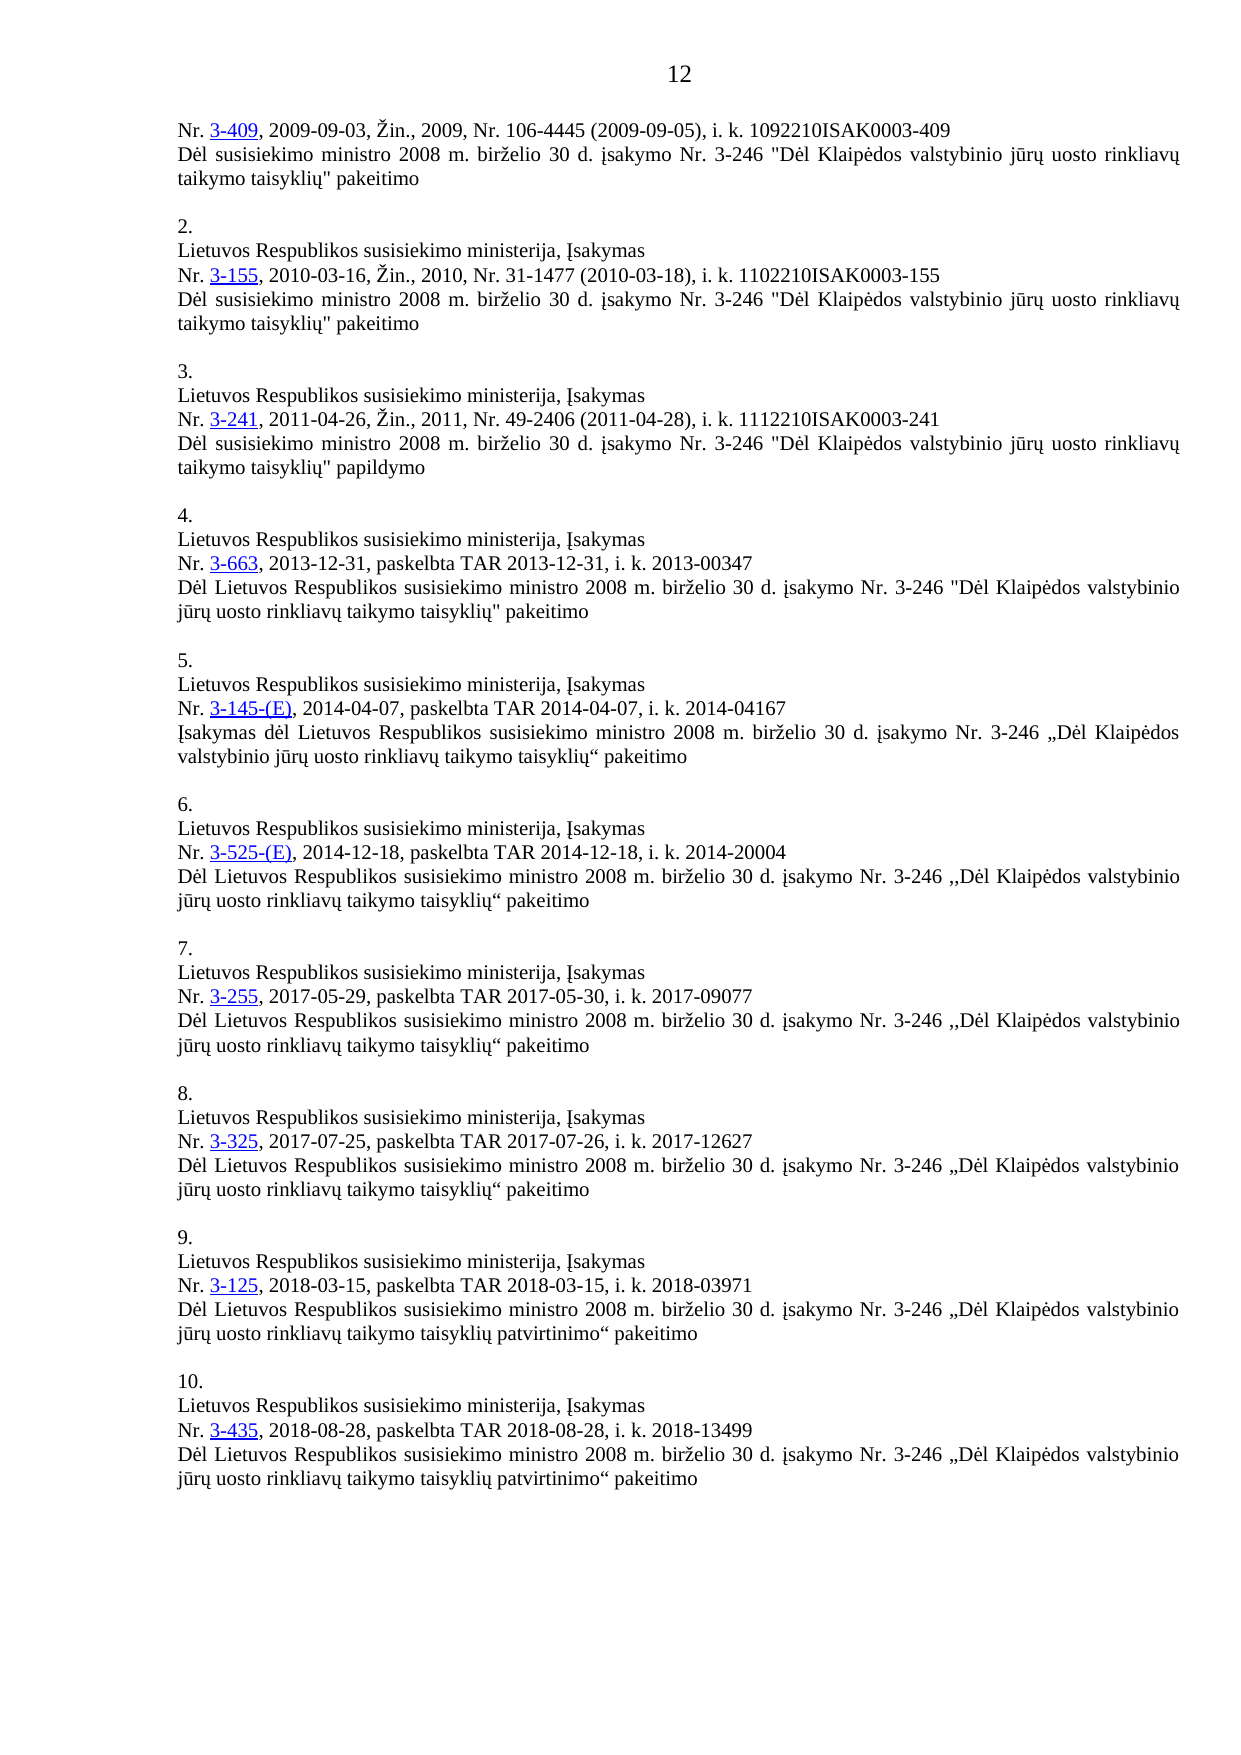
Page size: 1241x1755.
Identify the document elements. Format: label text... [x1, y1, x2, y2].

text Lietuvos Respublikos susisiekimo ministerija, Įsakymas [177, 816, 1181, 840]
text Lietuvos Respublikos susisiekimo ministerija, Įsakymas [177, 672, 1181, 696]
text Nr. 3-241, 2011-04-26, Žin., 2011, Nr. 49-2406 (2011-04-28), i. k. 1112210ISAK0003-241 [177, 407, 1181, 431]
text Lietuvos Respublikos susisiekimo ministerija, Įsakymas [177, 383, 1181, 407]
text Nr. 3-525-(E), 2014-12-18, paskelbta TAR 2014-12-18, i. k. 2014-20004 [177, 840, 1181, 864]
text Nr. 3-435, 2018-08-28, paskelbta TAR 2018-08-28, i. k. 2018-13499 [177, 1417, 1181, 1442]
text Nr. 3-409, 2009-09-03, Žin., 2009, Nr. 106-4445 (2009-09-05), i. k. 1092210ISAK0003-409 [177, 118, 1181, 142]
text Lietuvos Respublikos susisiekimo ministerija, Įsakymas [177, 1105, 1181, 1129]
text Nr. 3-325, 2017-07-25, paskelbta TAR 2017-07-26, i. k. 2017-12627 [177, 1129, 1181, 1153]
text Nr. 3-255, 2017-05-29, paskelbta TAR 2017-05-30, i. k. 2017-09077 [177, 984, 1181, 1008]
text Įsakymas dėl Lietuvos Respublikos susisiekimo ministro 2008 m. birželio 30 d. įsakymo Nr. 3-246 „Dėl Klaipėdos valstybinio jūrų uosto rinkliavų taikymo taisyklių“ pakeitimo [177, 720, 1181, 768]
text 5. [177, 647, 1181, 672]
text 8. [177, 1081, 1181, 1105]
text Dėl Lietuvos Respublikos susisiekimo ministro 2008 m. birželio 30 d. įsakymo Nr. 3-246 „Dėl Klaipėdos valstybinio jūrų uosto rinkliavų taikymo taisyklių“ pakeitimo [177, 1153, 1181, 1201]
text Dėl Lietuvos Respublikos susisiekimo ministro 2008 m. birželio 30 d. įsakymo Nr. 3-246 „Dėl Klaipėdos valstybinio jūrų uosto rinkliavų taikymo taisyklių patvirtinimo“ pakeitimo [177, 1442, 1181, 1490]
text Dėl susisiekimo ministro 2008 m. birželio 30 d. įsakymo Nr. 3-246 "Dėl Klaipėdos valstybinio jūrų uosto rinkliavų taikymo taisyklių" pakeitimo [177, 142, 1181, 190]
text Dėl Lietuvos Respublikos susisiekimo ministro 2008 m. birželio 30 d. įsakymo Nr. 3-246 ,,Dėl Klaipėdos valstybinio jūrų uosto rinkliavų taikymo taisyklių“ pakeitimo [177, 864, 1181, 912]
text 3. [177, 359, 1181, 383]
text Dėl Lietuvos Respublikos susisiekimo ministro 2008 m. birželio 30 d. įsakymo Nr. 3-246 „Dėl Klaipėdos valstybinio jūrų uosto rinkliavų taikymo taisyklių patvirtinimo“ pakeitimo [177, 1297, 1181, 1345]
text Nr. 3-155, 2010-03-16, Žin., 2010, Nr. 31-1477 (2010-03-18), i. k. 1102210ISAK0003-155 [177, 262, 1181, 287]
text 9. [177, 1225, 1181, 1249]
text Lietuvos Respublikos susisiekimo ministerija, Įsakymas [177, 1249, 1181, 1273]
text Dėl Lietuvos Respublikos susisiekimo ministro 2008 m. birželio 30 d. įsakymo Nr. 3-246 "Dėl Klaipėdos valstybinio jūrų uosto rinkliavų taikymo taisyklių" pakeitimo [177, 575, 1181, 623]
text Nr. 3-663, 2013-12-31, paskelbta TAR 2013-12-31, i. k. 2013-00347 [177, 551, 1181, 575]
text Lietuvos Respublikos susisiekimo ministerija, Įsakymas [177, 238, 1181, 262]
text Dėl Lietuvos Respublikos susisiekimo ministro 2008 m. birželio 30 d. įsakymo Nr. 3-246 ,,Dėl Klaipėdos valstybinio jūrų uosto rinkliavų taikymo taisyklių“ pakeitimo [177, 1008, 1181, 1057]
text 2. [177, 214, 1181, 238]
text 10. [177, 1369, 1181, 1393]
text Lietuvos Respublikos susisiekimo ministerija, Įsakymas [177, 527, 1181, 551]
text Dėl susisiekimo ministro 2008 m. birželio 30 d. įsakymo Nr. 3-246 "Dėl Klaipėdos valstybinio jūrų uosto rinkliavų taikymo taisyklių" papildymo [177, 431, 1181, 479]
text Nr. 3-145-(E), 2014-04-07, paskelbta TAR 2014-04-07, i. k. 2014-04167 [177, 696, 1181, 720]
text 6. [177, 792, 1181, 816]
text Lietuvos Respublikos susisiekimo ministerija, Įsakymas [177, 1393, 1181, 1417]
text 4. [177, 503, 1181, 527]
text 7. [177, 936, 1181, 960]
text Dėl susisiekimo ministro 2008 m. birželio 30 d. įsakymo Nr. 3-246 "Dėl Klaipėdos valstybinio jūrų uosto rinkliavų taikymo taisyklių" pakeitimo [177, 287, 1181, 335]
text Lietuvos Respublikos susisiekimo ministerija, Įsakymas [177, 960, 1181, 984]
text Nr. 3-125, 2018-03-15, paskelbta TAR 2018-03-15, i. k. 2018-03971 [177, 1273, 1181, 1297]
